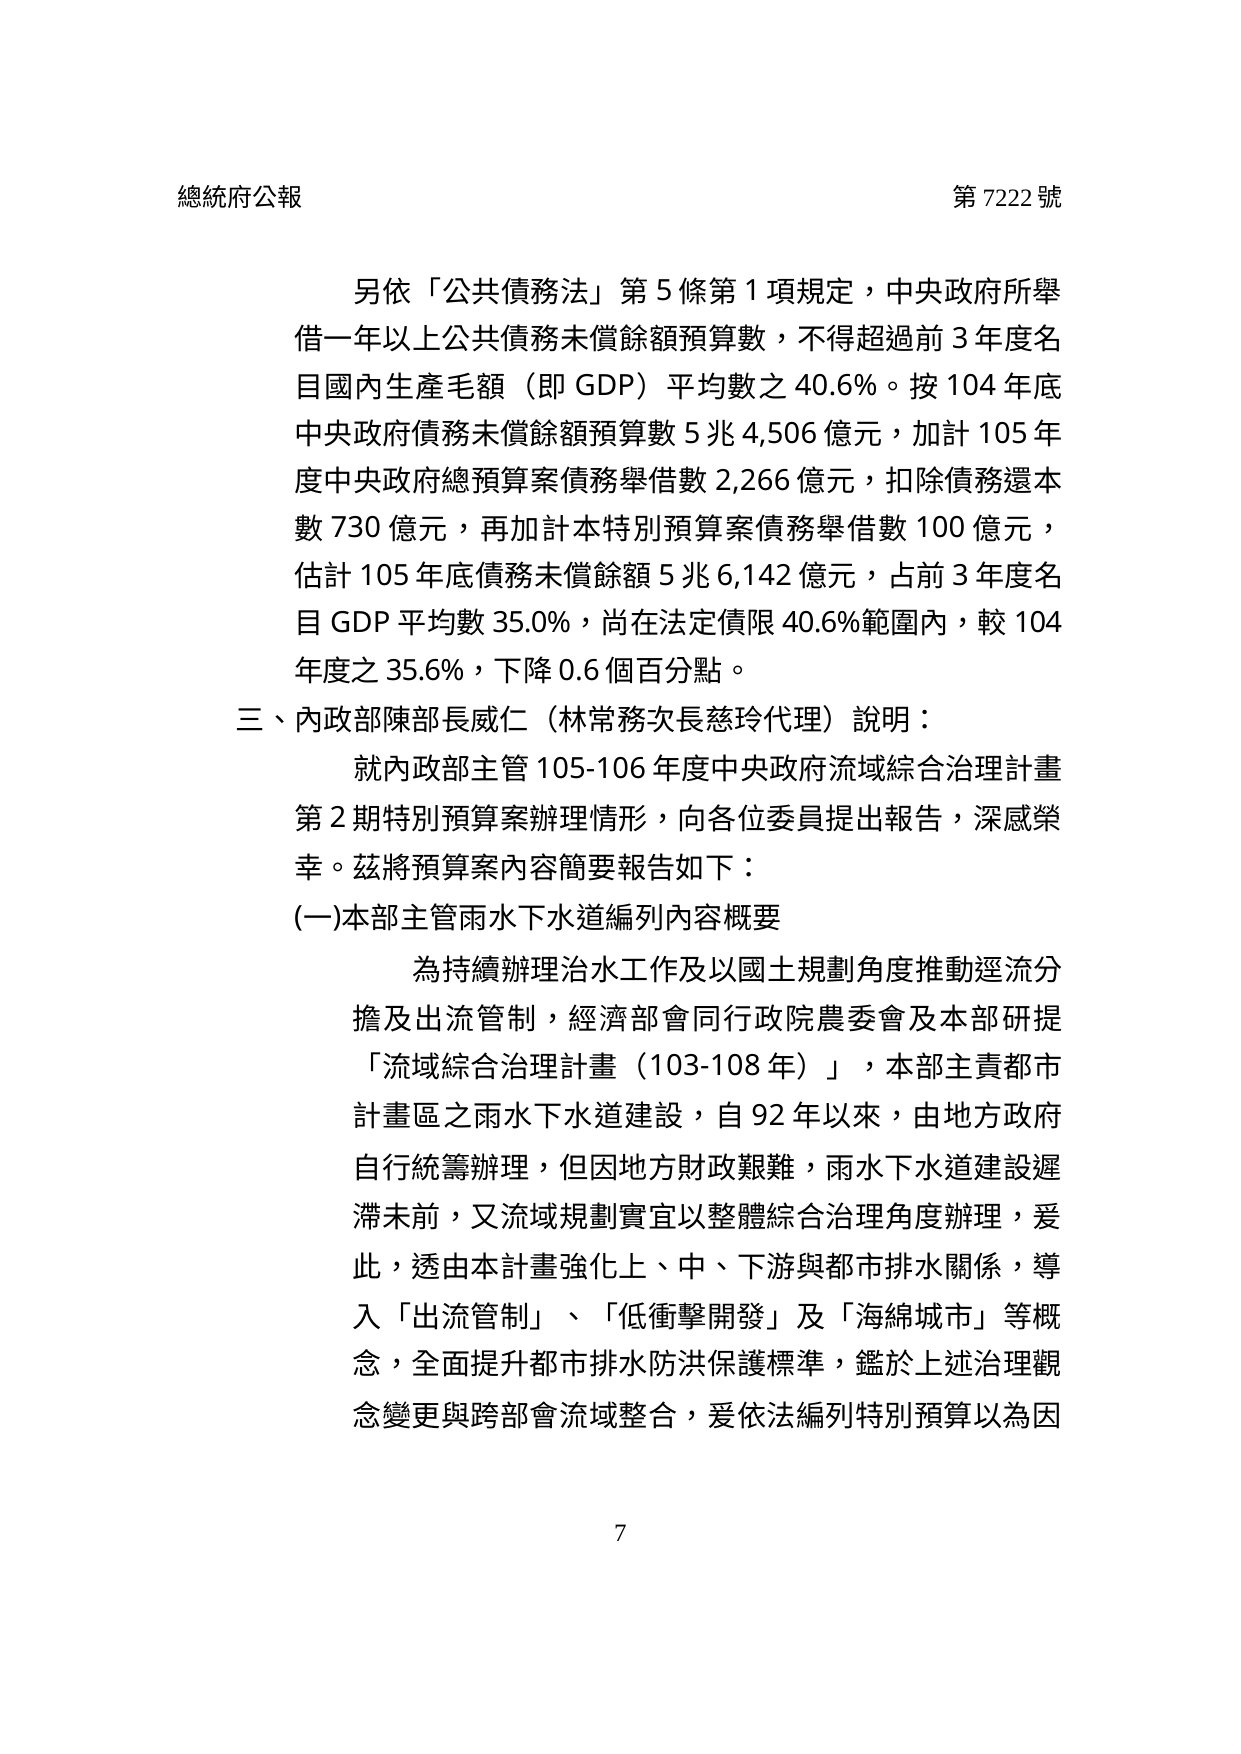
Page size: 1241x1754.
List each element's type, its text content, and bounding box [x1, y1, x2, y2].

text (一)本部主管雨水下水道編列內容概要 [294, 891, 1063, 940]
text 就內政部主管105-106年度中央政府流域綜合治理計畫第2期特別預算案辦理情形，向各位委員提出報告，深感榮幸。茲將預算案內容簡要報告如下： [294, 742, 1063, 891]
text 為持續辦理治水工作及以國土規劃角度推動逕流分擔及出流管制，經濟部會同行政院農委會及本部研提「流域綜合治理計畫（103-108年）」，本部主責都市計畫區之雨水下水道建設，自92年以來，由地方政府自行統籌辦理，但因地方財政艱難，雨水下水道建設遲滯未前，又流域規劃實宜以整體綜合治理角度辦理，爰此，透由本計畫強化上、中、下游與都市排水關係，導入「出流管制」、「低衝擊開發」及「海綿城市」等概念，全面提升都市排水防洪保護標準，鑑於上述治理觀念變更與跨部會流域整合，爰依法編列特別預算以為因 [352, 940, 1063, 1436]
text 三、內政部陳部長威仁（林常務次長慈玲代理）說明： [236, 692, 1063, 742]
text 另依「公共債務法」第5條第1項規定，中央政府所舉借一年以上公共債務未償餘額預算數，不得超過前3年度名目國內生產毛額（即GDP）平均數之40.6%。按104年底中央政府債務未償餘額預算數5兆4,506億元，加計105年度中央政府總預算案債務舉借數2,266億元，扣除債務還本數730億元，再加計本特別預算案債務舉借數100億元，估計105年底債務未償餘額5兆6,142億元，占前3年度名目GDP平均數35.0%，尚在法定債限40.6%範圍內，較104年度之35.6%，下降0.6個百分點。 [294, 266, 1063, 692]
